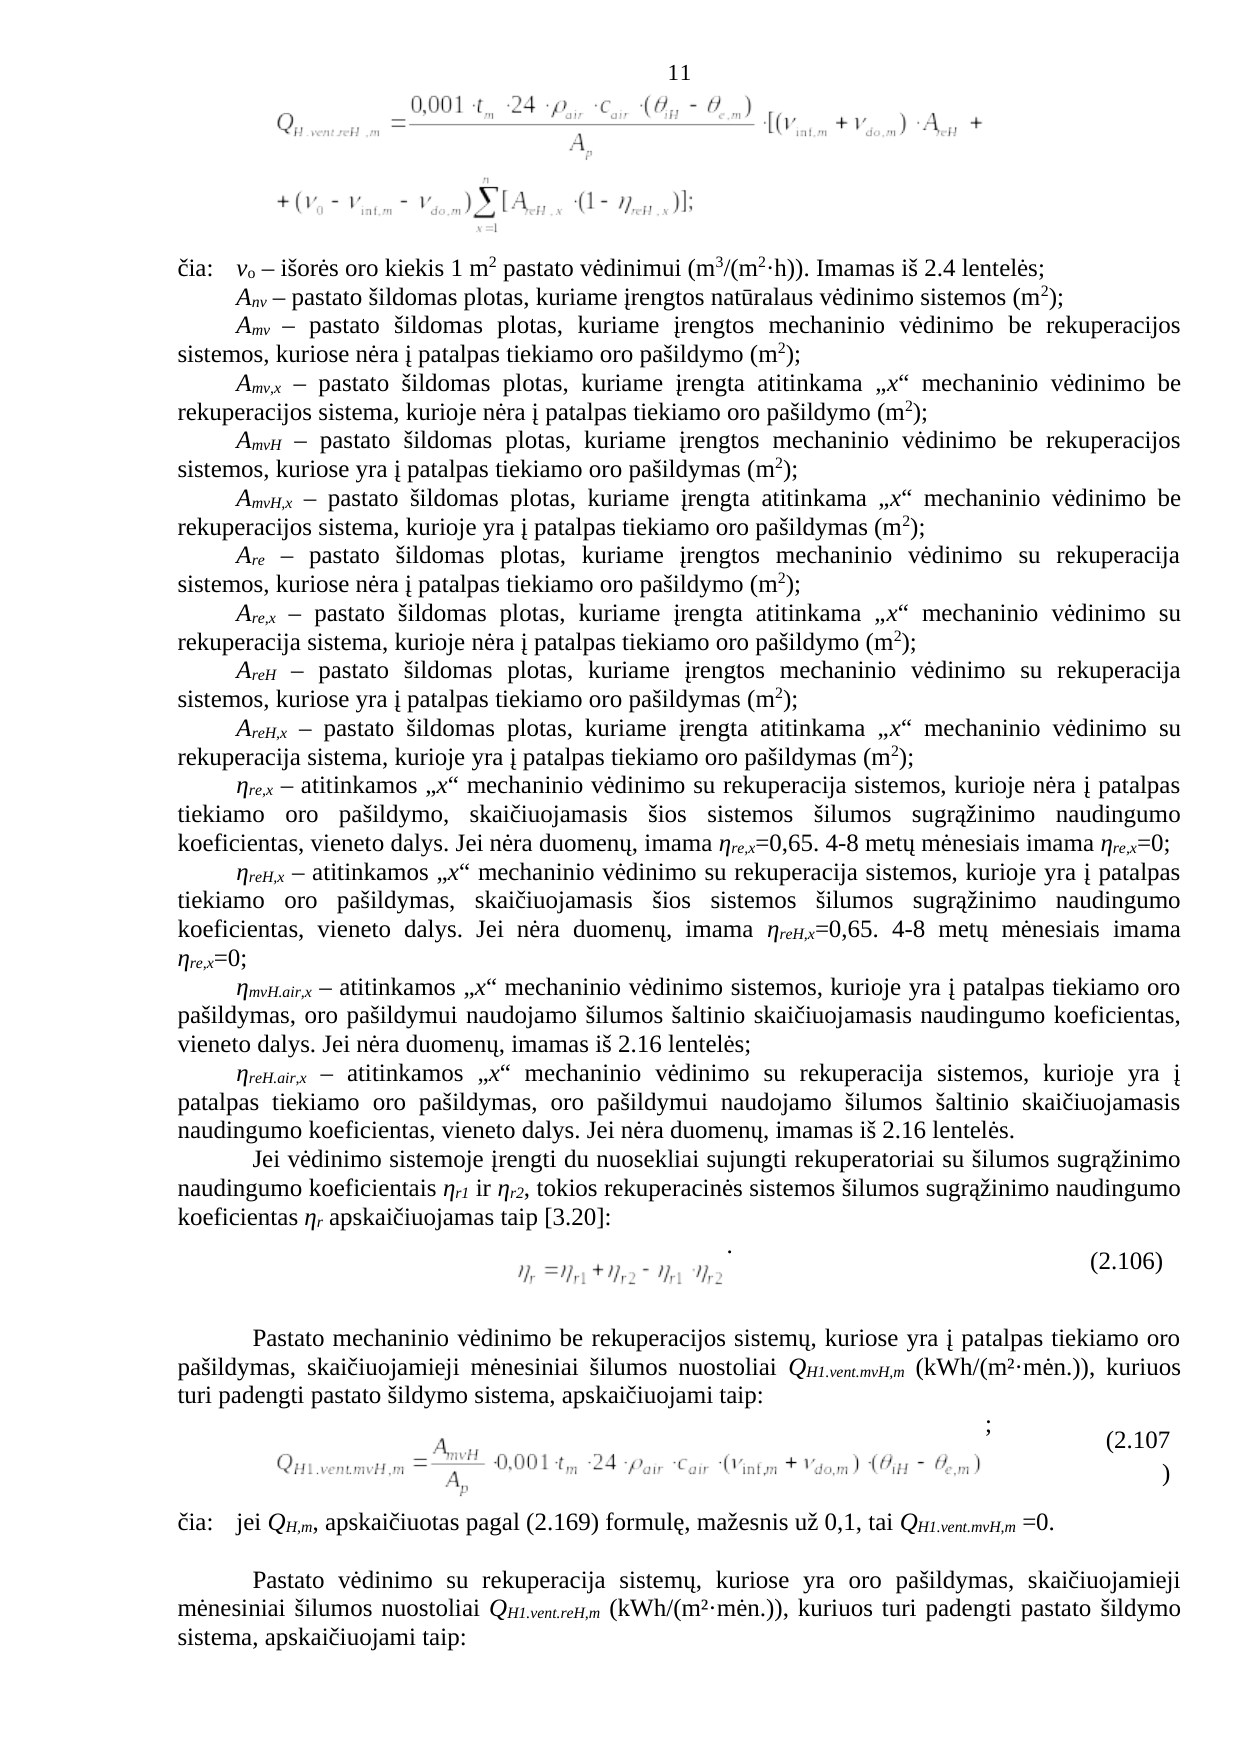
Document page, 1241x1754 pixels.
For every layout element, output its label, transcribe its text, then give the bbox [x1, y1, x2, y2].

text AreH,x – pastato šildomas plotas, kuriame įrengta atitinkama „x“ mechaninio vėdinimo su rekuperacija sistema, kurioje yra į patalpas tiekiamo oro pašildymas (m2); [177, 713, 1181, 770]
text čia: jei QH,m, apskaičiuotas pagal (2.169) formulę, mažesnis už 0,1, tai QH1.vent.mvH,m =0. [177, 1507, 1181, 1536]
text ηreH.air,x – atitinkamos „x“ mechaninio vėdinimo su rekuperacija sistemos, kurioje yra į patalpas tiekiamo oro pašildymas, oro pašildymui naudojamo šilumos šaltinio skaičiuojamasis naudingumo koeficientas, vieneto dalys. Jei nėra duomenų, imamas iš 2.16 lentelės. [177, 1058, 1181, 1144]
table_header . [177, 1230, 1070, 1294]
text ηreH,x – atitinkamos „x“ mechaninio vėdinimo su rekuperacija sistemos, kurioje yra į patalpas tiekiamo oro pašildymas, skaičiuojamasis šios sistemos šilumos sugrąžinimo naudingumo koeficientas, vieneto dalys. Jei nėra duomenų, imama ηreH,x=0,65. 4-8 metų mėnesiais imama ηre,x=0; [177, 857, 1181, 972]
text AreH – pastato šildomas plotas, kuriame įrengtos mechaninio vėdinimo su rekuperacija sistemos, kuriose yra į patalpas tiekiamo oro pašildymas (m2); [177, 655, 1181, 713]
text Amv,x – pastato šildomas plotas, kuriame įrengta atitinkama „x“ mechaninio vėdinimo be rekuperacijos sistema, kurioje nėra į patalpas tiekiamo oro pašildymo (m2); [177, 368, 1181, 425]
text ηre,x – atitinkamos „x“ mechaninio vėdinimo su rekuperacija sistemos, kurioje nėra į patalpas tiekiamo oro pašildymo, skaičiuojamasis šios sistemos šilumos sugrąžinimo naudingumo koeficientas, vieneto dalys. Jei nėra duomenų, imama ηre,x=0,65. 4-8 metų mėnesiais imama ηre,x=0; [177, 770, 1181, 857]
text Pastato mechaninio vėdinimo be rekuperacijos sistemų, kuriose yra į patalpas tiekiamo oro pašildymas, skaičiuojamieji mėnesiniai šilumos nuostoliai QH1.vent.mvH,m (kWh/(m²·mėn.)), kuriuos turi padengti pastato šildymo sistema, apskaičiuojami taip: [177, 1323, 1181, 1409]
text Jei vėdinimo sistemoje įrengti du nuosekliai sujungti rekuperatoriai su šilumos sugrąžinimo naudingumo koeficientais ηr1 ir ηr2, tokios rekuperacinės sistemos šilumos sugrąžinimo naudingumo koeficientas ηr apskaičiuojamas taip [3.20]: [177, 1144, 1181, 1230]
text AmvH – pastato šildomas plotas, kuriame įrengtos mechaninio vėdinimo be rekuperacijos sistemos, kuriose yra į patalpas tiekiamo oro pašildymas (m2); [177, 425, 1181, 483]
text ηmvH.air,x – atitinkamos „x“ mechaninio vėdinimo sistemos, kurioje yra į patalpas tiekiamo oro pašildymas, oro pašildymui naudojamo šilumos šaltinio skaičiuojamasis naudingumo koeficientas, vieneto dalys. Jei nėra duomenų, imamas iš 2.16 lentelės; [177, 972, 1181, 1058]
text Anv – pastato šildomas plotas, kuriame įrengtos natūralaus vėdinimo sistemos (m2); [177, 282, 1181, 310]
table_header (2.107) [1088, 1409, 1181, 1507]
text AmvH,x – pastato šildomas plotas, kuriame įrengta atitinkama „x“ mechaninio vėdinimo be rekuperacijos sistema, kurioje yra į patalpas tiekiamo oro pašildymas (m2); [177, 483, 1181, 540]
text Are – pastato šildomas plotas, kuriame įrengtos mechaninio vėdinimo su rekuperacija sistemos, kuriose nėra į patalpas tiekiamo oro pašildymo (m2); [177, 540, 1181, 598]
text Amv – pastato šildomas plotas, kuriame įrengtos mechaninio vėdinimo be rekuperacijos sistemos, kuriose nėra į patalpas tiekiamo oro pašildymo (m2); [177, 310, 1181, 368]
text čia: vo – išorės oro kiekis 1 m2 pastato vėdinimui (m3/(m2·h)). Imamas iš 2.4 lentelės; [177, 253, 1181, 282]
table_header [1084, 89, 1179, 253]
text Pastato vėdinimo su rekuperacija sistemų, kuriose yra oro pašildymas, skaičiuojamieji mėnesiniai šilumos nuostoliai QH1.vent.reH,m (kWh/(m²·mėn.)), kuriuos turi padengti pastato šildymo sistema, apskaičiuojami taip: [177, 1565, 1181, 1651]
table_header (2.106) [1070, 1230, 1174, 1294]
table_header ; [177, 1409, 1088, 1507]
text Are,x – pastato šildomas plotas, kuriame įrengta atitinkama „x“ mechaninio vėdinimo su rekuperacija sistema, kurioje nėra į patalpas tiekiamo oro pašildymo (m2); [177, 598, 1181, 655]
table_header [177, 89, 1084, 253]
